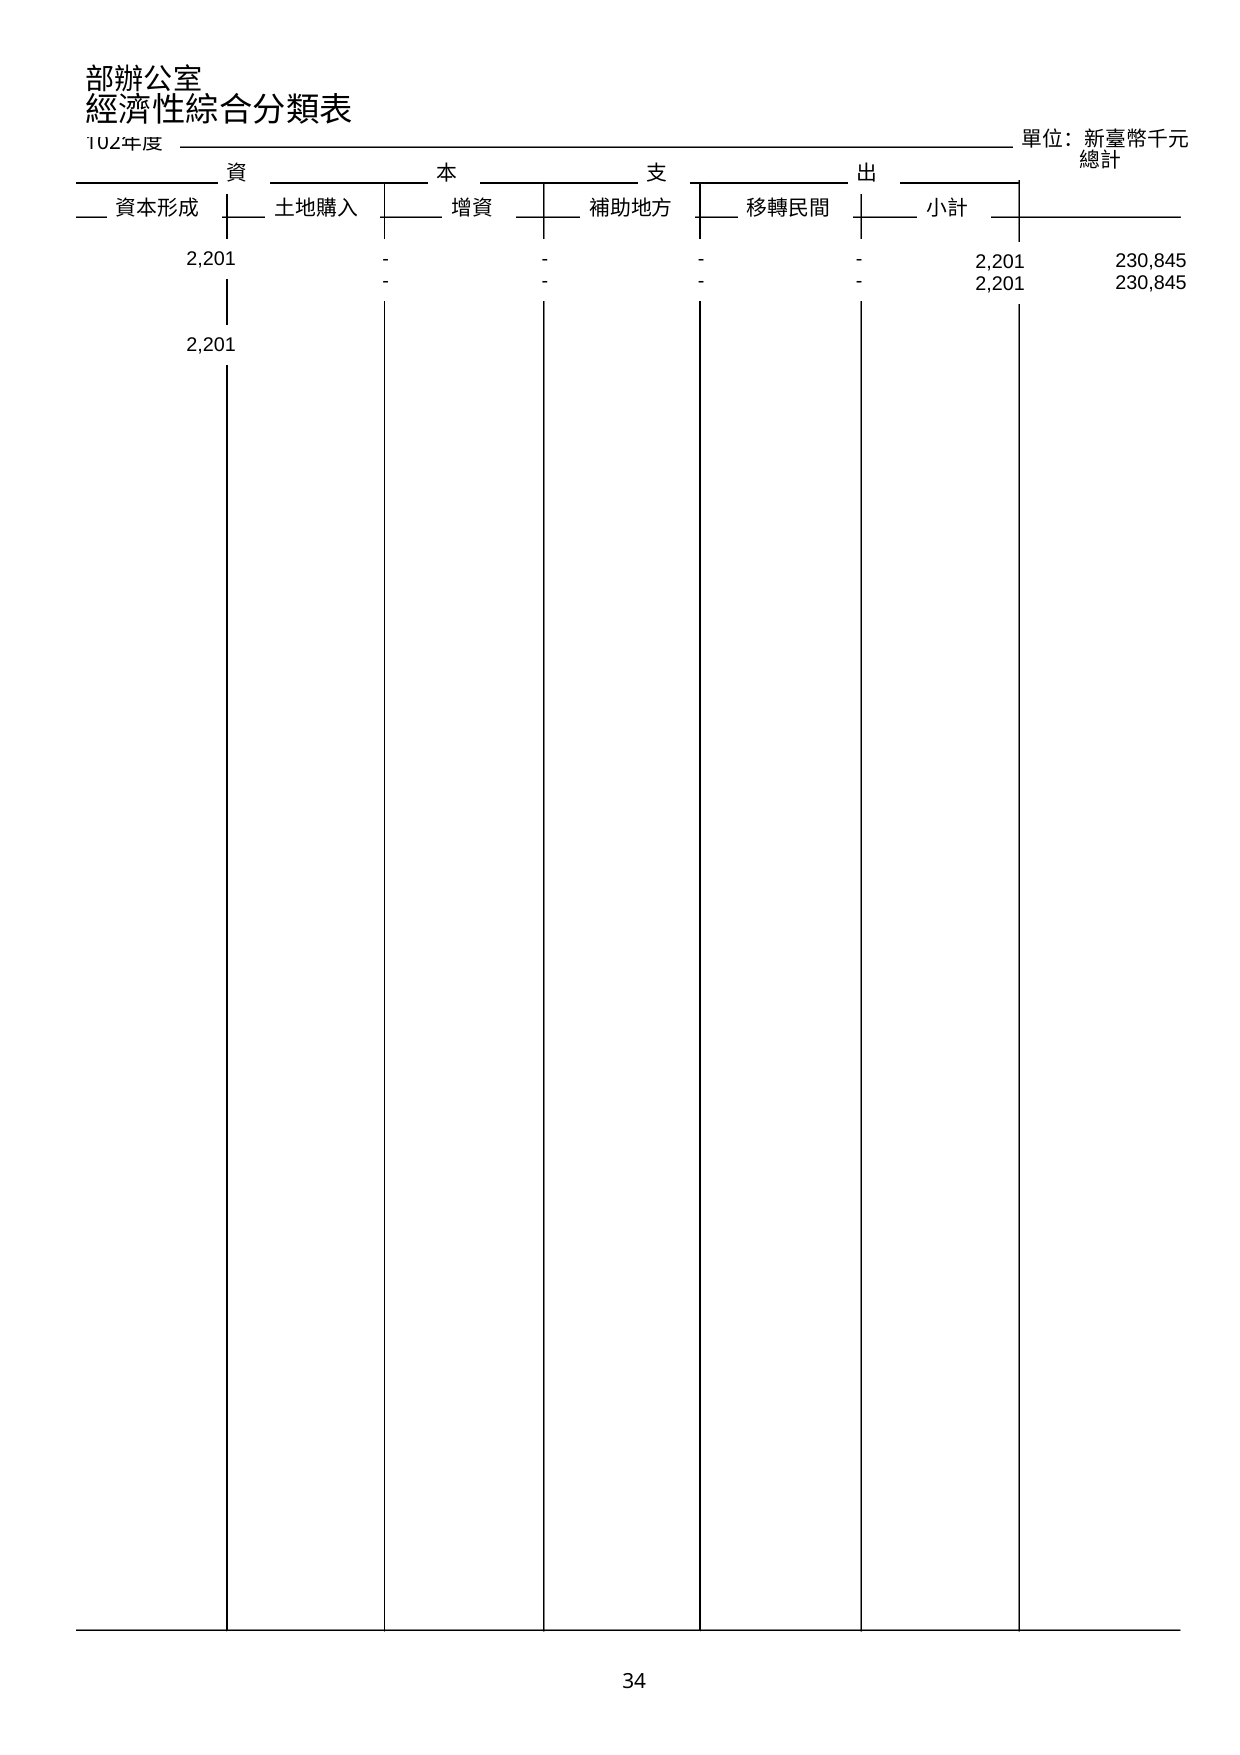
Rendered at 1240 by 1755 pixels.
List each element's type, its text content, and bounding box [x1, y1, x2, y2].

text 資本形成 [116, 198, 213, 219]
picture [392, 59, 520, 85]
text - [382, 248, 400, 270]
text 102年度 [85, 137, 172, 154]
text - [541, 270, 559, 292]
text 支 [647, 164, 681, 185]
text 230,845 [1115, 249, 1191, 271]
text 2,201 [975, 273, 1031, 295]
text 小計 [926, 198, 982, 219]
text 移轉民間 [747, 198, 844, 219]
text 出 [857, 164, 891, 185]
text 34 [622, 1672, 656, 1693]
text - [382, 270, 400, 292]
text - [856, 270, 873, 292]
text 增資 [451, 198, 507, 219]
picture [76, 1658, 1172, 1689]
text 2,201 [975, 251, 1031, 273]
text 土地購入 [274, 198, 371, 219]
text 單位：新臺幣千元 [1021, 130, 1203, 151]
picture [76, 118, 1181, 1632]
text 經濟性綜合分類表 [85, 95, 383, 128]
text 2,201 [186, 248, 242, 270]
text 2,201 [186, 333, 242, 356]
text 補助地方 [589, 198, 686, 219]
text 總計 [1079, 151, 1203, 171]
text 資 [226, 164, 261, 185]
text - [541, 248, 559, 270]
text - [698, 248, 715, 270]
text 部辦公室 [85, 66, 383, 95]
text 本 [436, 164, 471, 185]
text - [698, 270, 715, 292]
text - [856, 248, 873, 270]
text 230,845 [1115, 271, 1191, 294]
